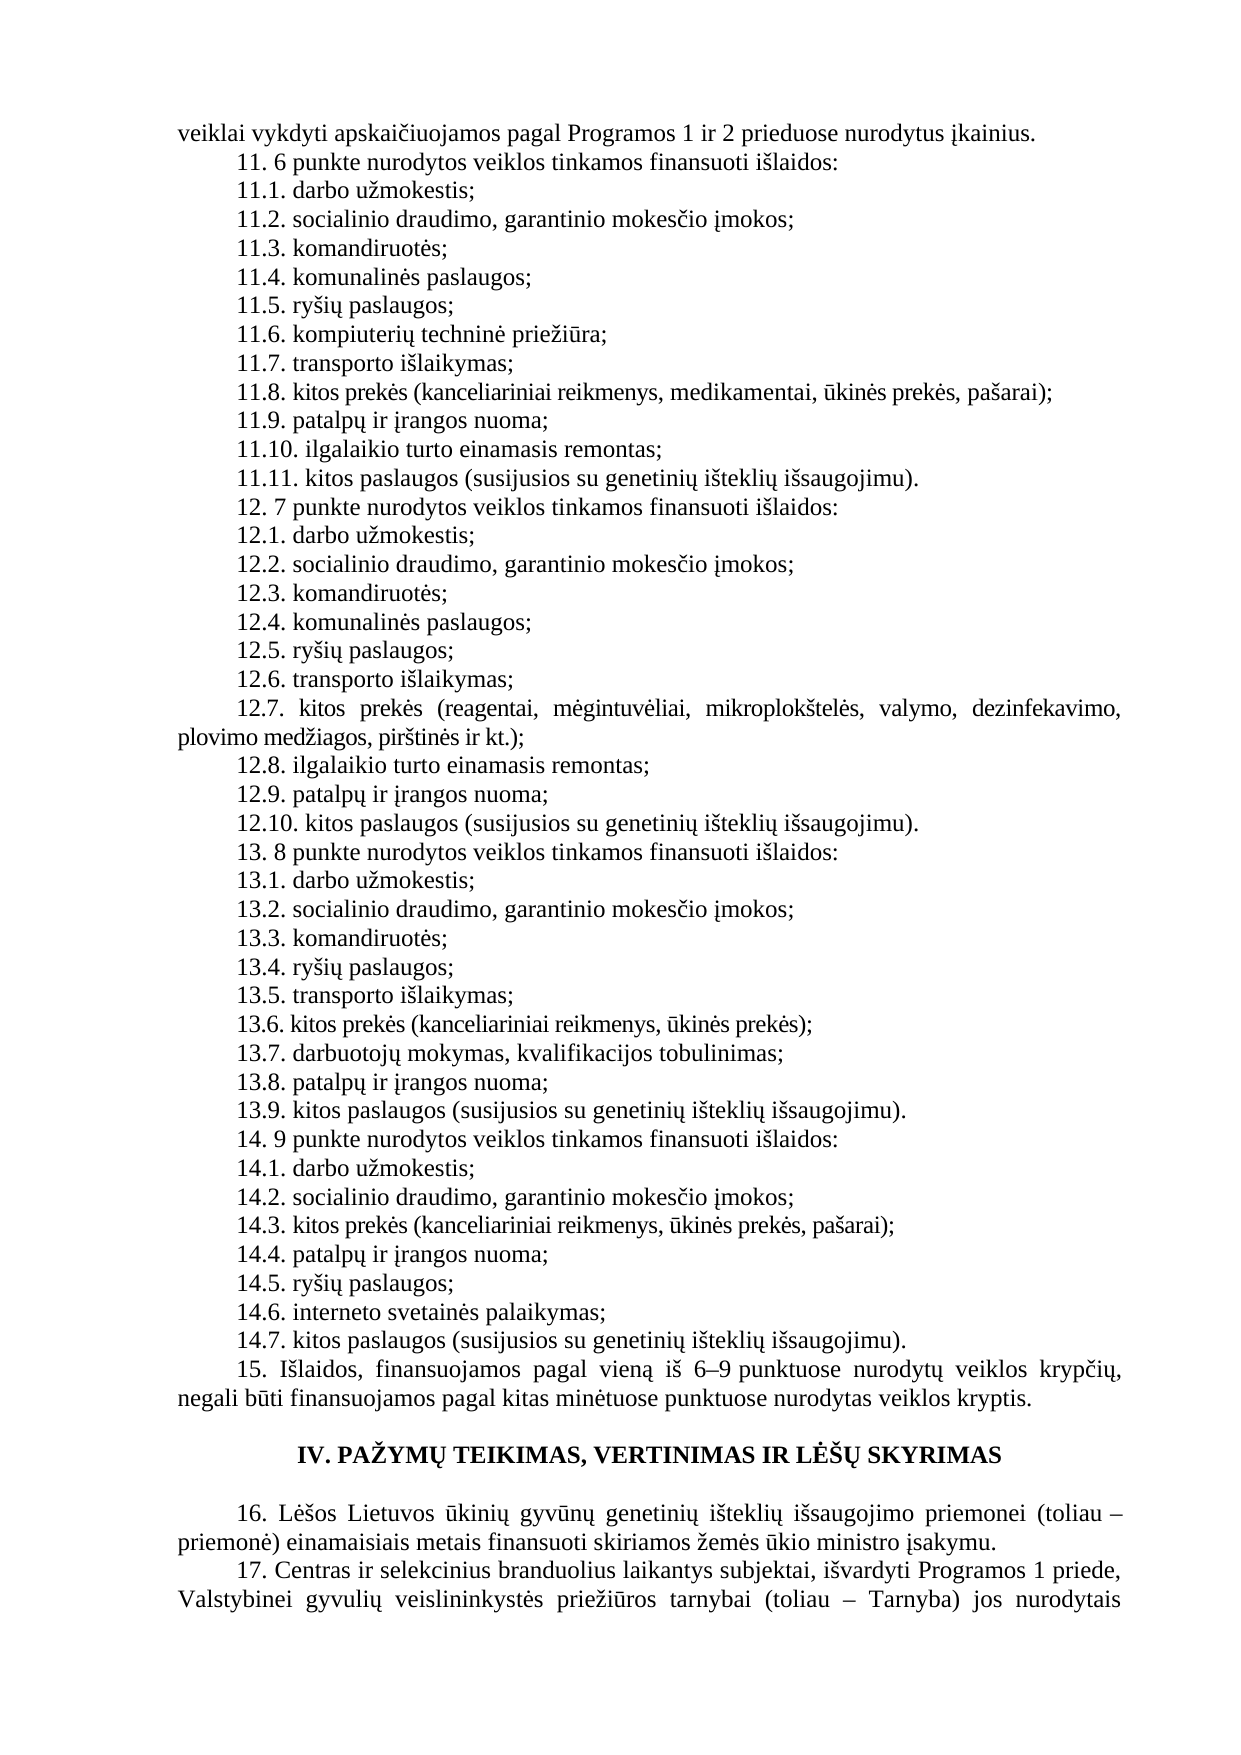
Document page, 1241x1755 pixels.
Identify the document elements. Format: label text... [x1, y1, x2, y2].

text 16. Lėšos Lietuvos ūkinių gyvūnų genetinių išteklių išsaugojimo priemonei (toliau – priemonė) einamaisiais metais finansuoti skiriamos žemės ūkio ministro įsakymu. [177, 1498, 1122, 1556]
text 13.4. ryšių paslaugos; [177, 952, 1122, 981]
text 14.7. kitos paslaugos (susijusios su genetinių išteklių išsaugojimu). [177, 1326, 1122, 1354]
text 12.2. socialinio draudimo, garantinio mokesčio įmokos; [177, 549, 1122, 578]
text 11.5. ryšių paslaugos; [177, 291, 1122, 319]
text 11. 6 punkte nurodytos veiklos tinkamos finansuoti išlaidos: [177, 147, 1122, 176]
text 13.7. darbuotojų mokymas, kvalifikacijos tobulinimas; [177, 1038, 1122, 1067]
text 12.6. transporto išlaikymas; [177, 664, 1122, 693]
text 13.1. darbo užmokestis; [177, 866, 1122, 894]
text 12.5. ryšių paslaugos; [177, 636, 1122, 664]
text 11.10. ilgalaikio turto einamasis remontas; [177, 434, 1122, 463]
text 12.8. ilgalaikio turto einamasis remontas; [177, 751, 1122, 779]
text 14. 9 punkte nurodytos veiklos tinkamos finansuoti išlaidos: [177, 1124, 1122, 1153]
text 12.7. kitos prekės (reagentai, mėgintuvėliai, mikroplokštelės, valymo, dezinfekavimo, plovimo medžiagos, pirštinės ir kt.); [177, 693, 1122, 751]
text 11.1. darbo užmokestis; [177, 176, 1122, 204]
text 14.6. interneto svetainės palaikymas; [177, 1297, 1122, 1326]
text 17. Centras ir selekcinius branduolius laikantys subjektai, išvardyti Programos 1 priede, Valstybinei gyvulių veislininkystės priežiūros tarnybai (toliau – Tarnyba) jos nurodytais [177, 1556, 1122, 1613]
text 12.1. darbo užmokestis; [177, 521, 1122, 549]
text 12. 7 punkte nurodytos veiklos tinkamos finansuoti išlaidos: [177, 492, 1122, 521]
text 11.4. komunalinės paslaugos; [177, 262, 1122, 291]
text 11.11. kitos paslaugos (susijusios su genetinių išteklių išsaugojimu). [177, 463, 1122, 492]
text IV. pažymų teikimas, vertinimas ir lėšų skyrimas [177, 1441, 1122, 1469]
text 14.2. socialinio draudimo, garantinio mokesčio įmokos; [177, 1182, 1122, 1211]
text 13.5. transporto išlaikymas; [177, 981, 1122, 1009]
text 14.4. patalpų ir įrangos nuoma; [177, 1239, 1122, 1268]
text 13. 8 punkte nurodytos veiklos tinkamos finansuoti išlaidos: [177, 837, 1122, 866]
text 11.7. transporto išlaikymas; [177, 348, 1122, 377]
text 13.3. komandiruotės; [177, 923, 1122, 952]
text 12.10. kitos paslaugos (susijusios su genetinių išteklių išsaugojimu). [177, 808, 1122, 837]
text 14.5. ryšių paslaugos; [177, 1268, 1122, 1297]
text 11.2. socialinio draudimo, garantinio mokesčio įmokos; [177, 204, 1122, 233]
text 13.6. kitos prekės (kanceliariniai reikmenys, ūkinės prekės); [177, 1009, 1122, 1038]
text 14.3. kitos prekės (kanceliariniai reikmenys, ūkinės prekės, pašarai); [177, 1211, 1122, 1239]
text 13.8. patalpų ir įrangos nuoma; [177, 1067, 1122, 1096]
text veiklai vykdyti apskaičiuojamos pagal Programos 1 ir 2 prieduose nurodytus įkainius. [177, 118, 1122, 147]
text 14.1. darbo užmokestis; [177, 1153, 1122, 1182]
text 11.9. patalpų ir įrangos nuoma; [177, 406, 1122, 434]
text 13.9. kitos paslaugos (susijusios su genetinių išteklių išsaugojimu). [177, 1096, 1122, 1124]
text 13.2. socialinio draudimo, garantinio mokesčio įmokos; [177, 894, 1122, 923]
text 12.9. patalpų ir įrangos nuoma; [177, 779, 1122, 808]
text 11.6. kompiuterių techninė priežiūra; [177, 319, 1122, 348]
text 12.3. komandiruotės; [177, 578, 1122, 607]
text 12.4. komunalinės paslaugos; [177, 607, 1122, 636]
text 11.3. komandiruotės; [177, 233, 1122, 262]
text 15. Išlaidos, finansuojamos pagal vieną iš 6–9 punktuose nurodytų veiklos krypčių, negali būti finansuojamos pagal kitas minėtuose punktuose nurodytas veiklos kryptis. [177, 1354, 1122, 1412]
text 11.8. kitos prekės (kanceliariniai reikmenys, medikamentai, ūkinės prekės, pašarai); [177, 377, 1122, 406]
